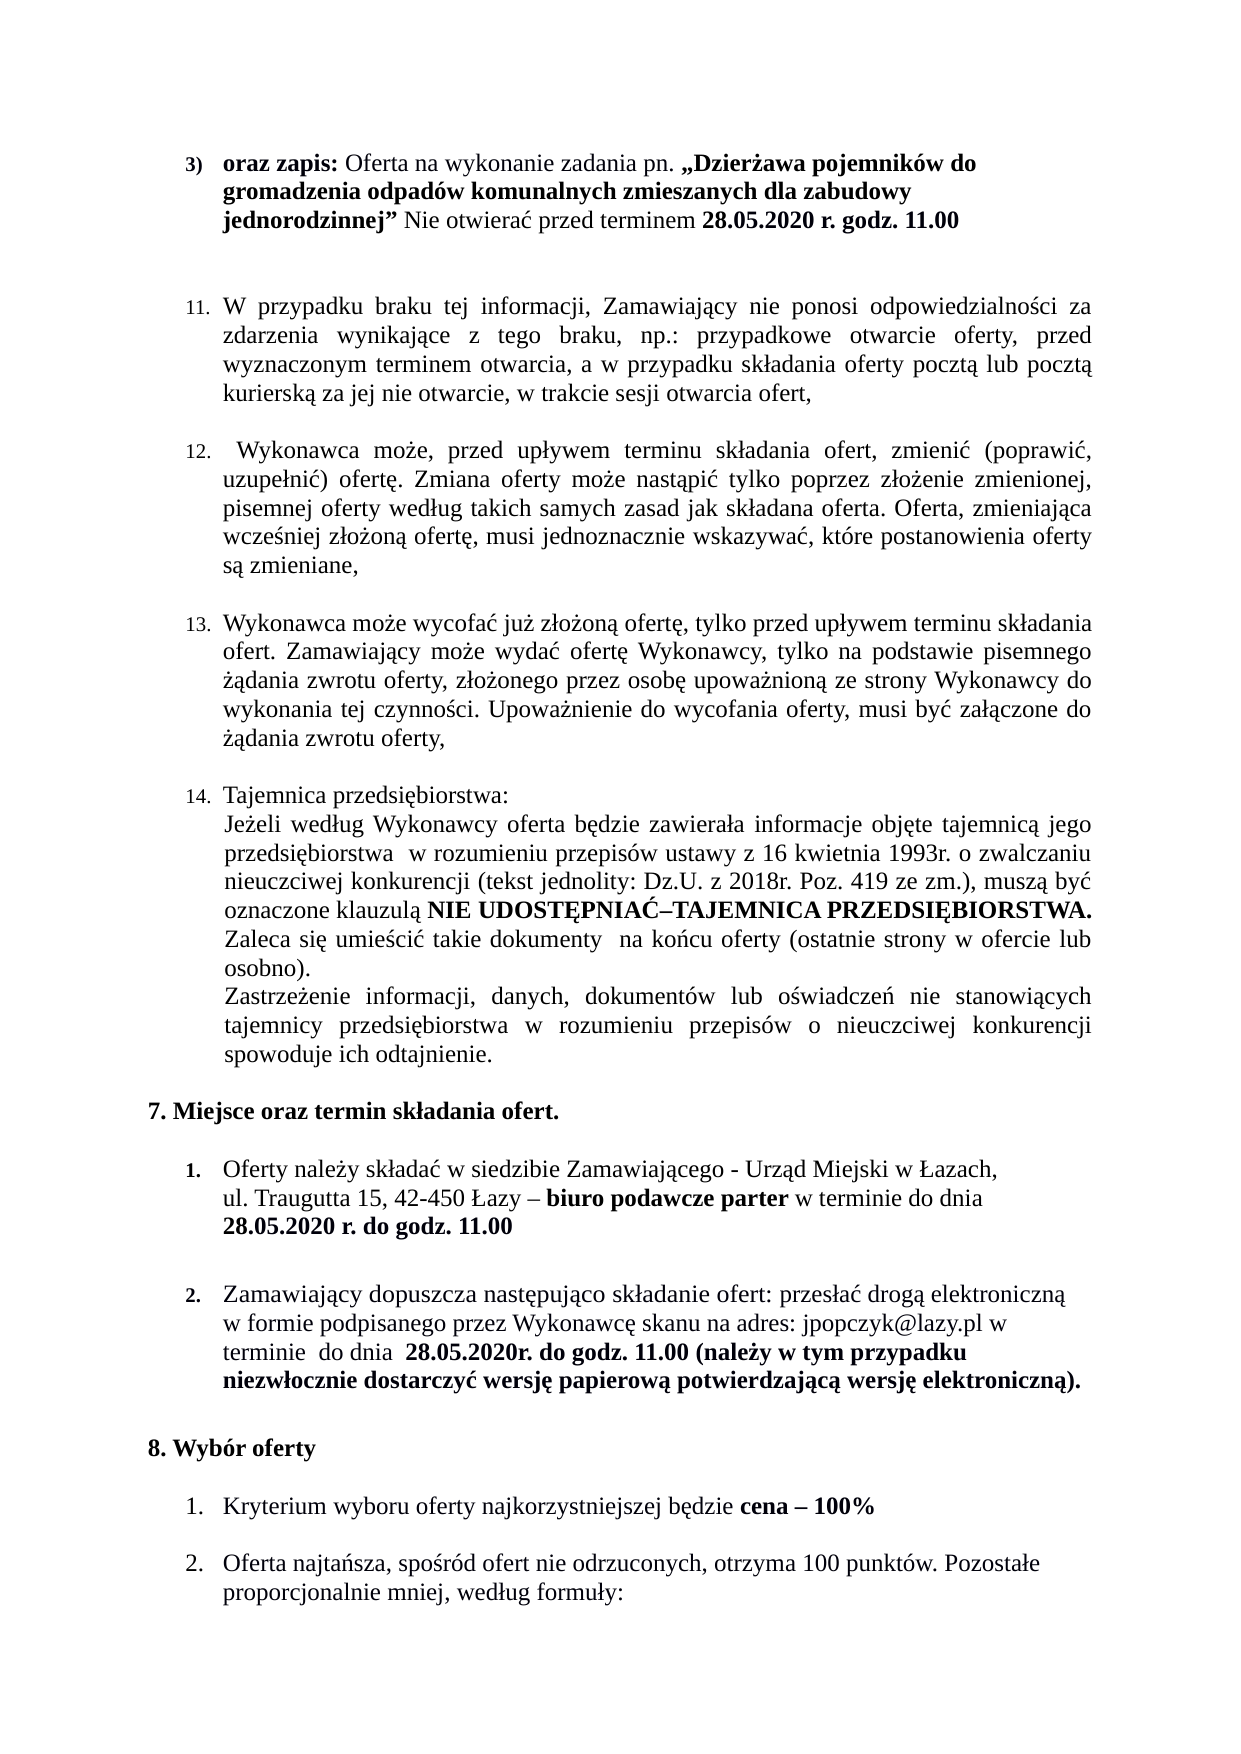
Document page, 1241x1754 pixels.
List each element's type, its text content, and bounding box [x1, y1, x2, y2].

list Zamawiający dopuszcza następująco składanie ofert: przesłać drogą elektroniczną w formie podpisanego przez Wykonawcę skanu na adres: jpopczyk@lazy.pl w terminie do dnia 28.05.2020r. do godz. 11.00 (należy w tym przypadku niezwłocznie dostarczyć wersję papierową potwierdzającą wersję elektroniczną). [185, 1279, 1093, 1394]
list Kryterium wyboru oferty najkorzystniejszej będzie cena – 100% [185, 1491, 1093, 1520]
list Oferty należy składać w siedzibie Zamawiającego - Urząd Miejski w Łazach, ul. Traugutta 15, 42-450 Łazy – biuro podawcze parter w terminie do dnia 28.05.2020 r. do godz. 11.00 [185, 1154, 1093, 1240]
text 7. Miejsce oraz termin składania ofert. [148, 1096, 1093, 1125]
list Wykonawca może, przed upływem terminu składania ofert, zmienić (poprawić, uzupełnić) ofertę. Zmiana oferty może nastąpić tylko poprzez złożenie zmienionej, pisemnej oferty według takich samych zasad jak składana oferta. Oferta, zmieniająca wcześniej złożoną ofertę, musi jednoznacznie wskazywać, które postanowienia oferty są zmieniane, [185, 435, 1093, 579]
list Oferta najtańsza, spośród ofert nie odrzuconych, otrzyma 100 punktów. Pozostałe proporcjonalnie mniej, według formuły: [185, 1548, 1093, 1606]
list Tajemnica przedsiębiorstwa: [185, 780, 1093, 809]
text Zastrzeżenie informacji, danych, dokumentów lub oświadczeń nie stanowiących tajemnicy przedsiębiorstwa w rozumieniu przepisów o nieuczciwej konkurencji spowoduje ich odtajnienie. [224, 981, 1093, 1068]
list oraz zapis: Oferta na wykonanie zadania pn. „Dzierżawa pojemników do gromadzenia odpadów komunalnych zmieszanych dla zabudowy jednorodzinnej” Nie otwierać przed terminem 28.05.2020 r. godz. 11.00 [185, 148, 1093, 234]
text 8. Wybór oferty [148, 1433, 1093, 1462]
text Jeżeli według Wykonawcy oferta będzie zawierała informacje objęte tajemnicą jego przedsiębiorstwa w rozumieniu przepisów ustawy z 16 kwietnia 1993r. o zwalczaniu nieuczciwej konkurencji (tekst jednolity: Dz.U. z 2018r. Poz. 419 ze zm.), muszą być oznaczone klauzulą NIE UDOSTĘPNIAĆ–TAJEMNICA PRZEDSIĘBIORSTWA. Zaleca się umieścić takie dokumenty na końcu oferty (ostatnie strony w ofercie lub osobno). [224, 809, 1093, 981]
list Wykonawca może wycofać już złożoną ofertę, tylko przed upływem terminu składania ofert. Zamawiający może wydać ofertę Wykonawcy, tylko na podstawie pisemnego żądania zwrotu oferty, złożonego przez osobę upoważnioną ze strony Wykonawcy do wykonania tej czynności. Upoważnienie do wycofania oferty, musi być załączone do żądania zwrotu oferty, [185, 608, 1093, 751]
list W przypadku braku tej informacji, Zamawiający nie ponosi odpowiedzialności za zdarzenia wynikające z tego braku, np.: przypadkowe otwarcie oferty, przed wyznaczonym terminem otwarcia, a w przypadku składania oferty pocztą lub pocztą kurierską za jej nie otwarcie, w trakcie sesji otwarcia ofert, [185, 291, 1093, 406]
